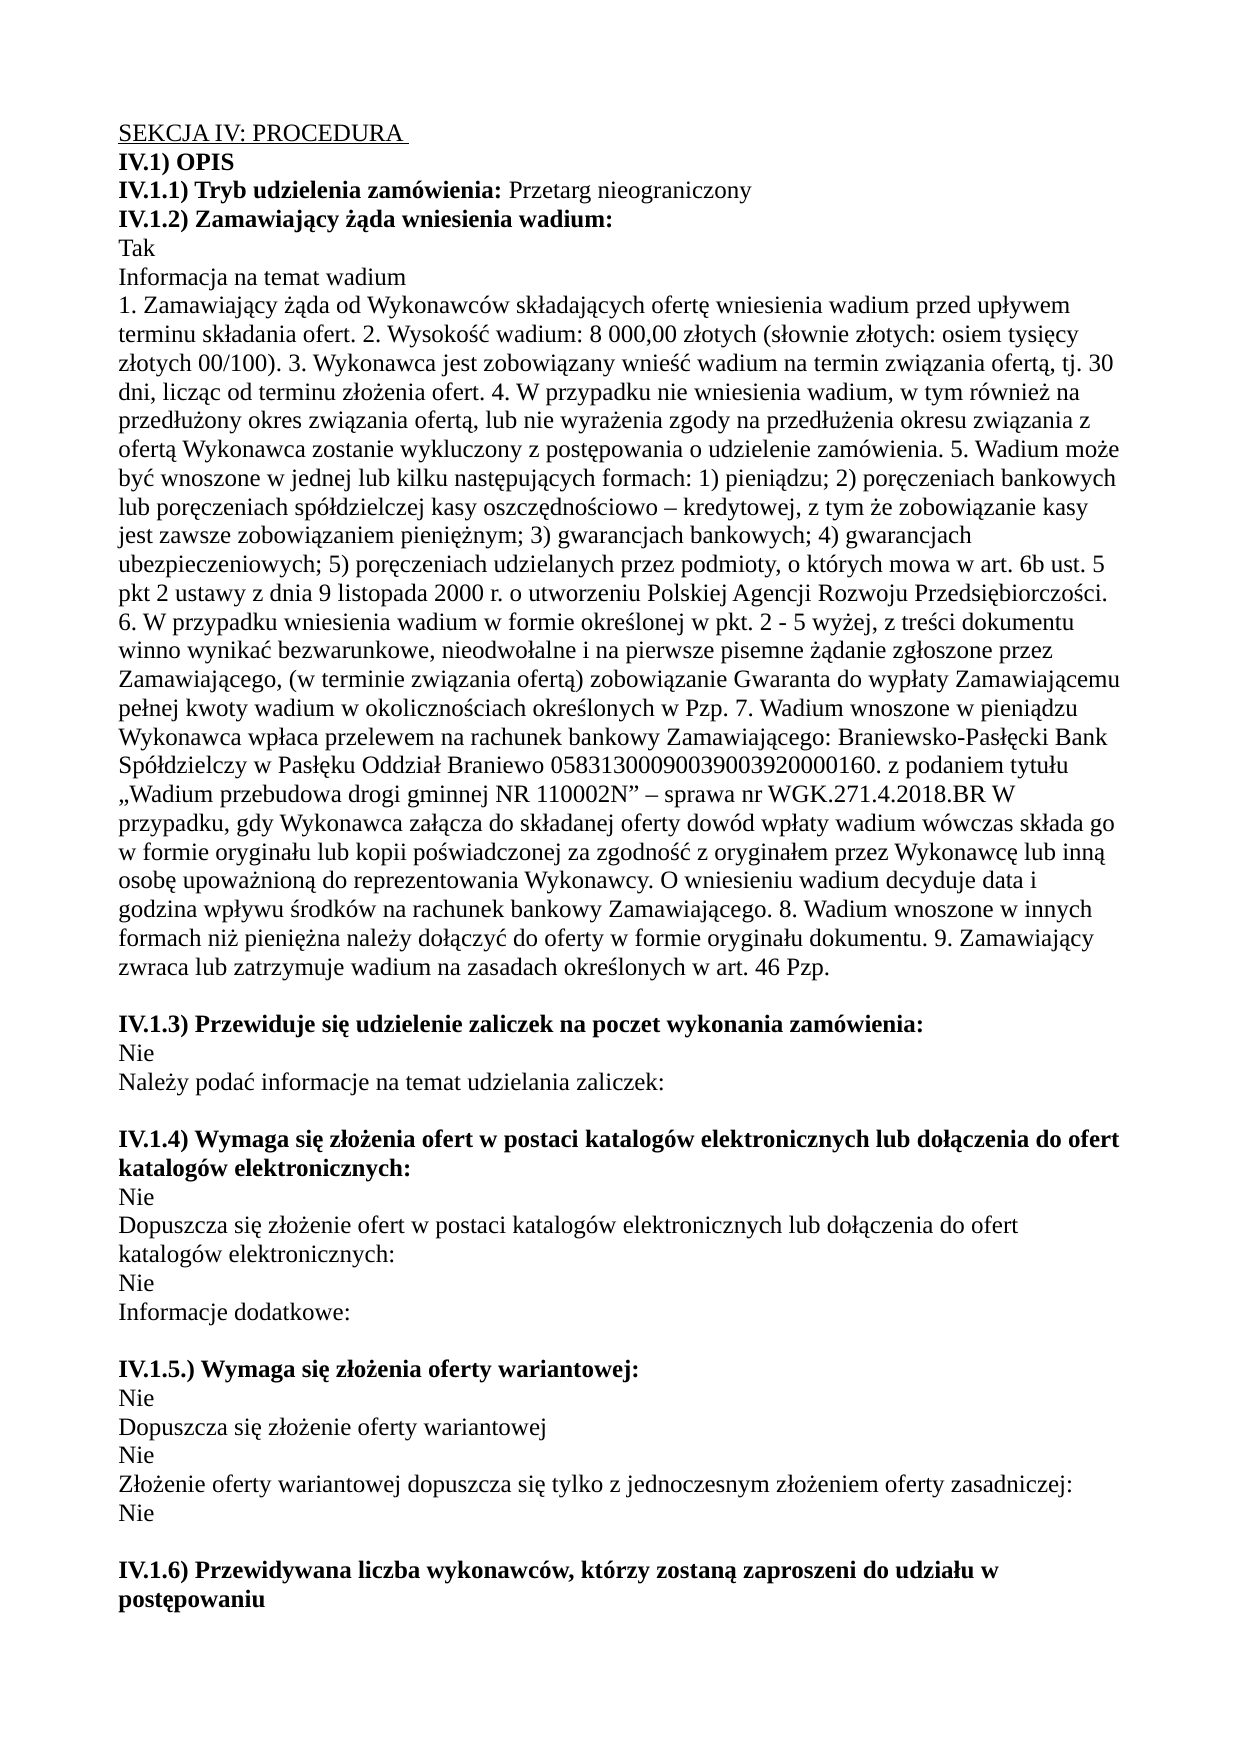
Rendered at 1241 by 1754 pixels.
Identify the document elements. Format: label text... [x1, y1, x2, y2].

text IV.1.4) Wymaga się złożenia ofert w postaci katalogów elektronicznych lub dołączenia do ofert katalogów elektronicznych: [118, 1096, 1122, 1182]
text Tak Informacja na temat wadium 1. Zamawiający żąda od Wykonawców składających ofertę wniesienia wadium przed upływem terminu składania ofert. 2. Wysokość wadium: 8 000,00 złotych (słownie złotych: osiem tysięcy złotych 00/100). 3. Wykonawca jest zobowiązany wnieść wadium na termin związania ofertą, tj. 30 dni, licząc od terminu złożenia ofert. 4. W przypadku nie wniesienia wadium, w tym również na przedłużony okres związania ofertą, lub nie wyrażenia zgody na przedłużenia okresu związania z ofertą Wykonawca zostanie wykluczony z postępowania o udzielenie zamówienia. 5. Wadium może być wnoszone w jednej lub kilku następujących formach: 1) pieniądzu; 2) poręczeniach bankowych lub poręczeniach spółdzielczej kasy oszczędnościowo – kredytowej, z tym że zobowiązanie kasy jest zawsze zobowiązaniem pieniężnym; 3) gwarancjach bankowych; 4) gwarancjach ubezpieczeniowych; 5) poręczeniach udzielanych przez podmioty, o których mowa w art. 6b ust. 5 pkt 2 ustawy z dnia 9 listopada 2000 r. o utworzeniu Polskiej Agencji Rozwoju Przedsiębiorczości. 6. W przypadku wniesienia wadium w formie określonej w pkt. 2 - 5 wyżej, z treści dokumentu winno wynikać bezwarunkowe, nieodwołalne i na pierwsze pisemne żądanie zgłoszone przez Zamawiającego, (w terminie związania ofertą) zobowiązanie Gwaranta do wypłaty Zamawiającemu pełnej kwoty wadium w okolicznościach określonych w Pzp. 7. Wadium wnoszone w pieniądzu Wykonawca wpłaca przelewem na rachunek bankowy Zamawiającego: Braniewsko-Pasłęcki Bank Spółdzielczy w Pasłęku Oddział Braniewo 05831300090039003920000160. z podaniem tytułu „Wadium przebudowa drogi gminnej NR 110002N” – sprawa nr WGK.271.4.2018.BR W przypadku, gdy Wykonawca załącza do składanej oferty dowód wpłaty wadium wówczas składa go w formie oryginału lub kopii poświadczonej za zgodność z oryginałem przez Wykonawcę lub inną osobę upoważnioną do reprezentowania Wykonawcy. O wniesieniu wadium decyduje data i godzina wpływu środków na rachunek bankowy Zamawiającego. 8. Wadium wnoszone w innych formach niż pieniężna należy dołączyć do oferty w formie oryginału dokumentu. 9. Zamawiający zwraca lub zatrzymuje wadium na zasadach określonych w art. 46 Pzp. [118, 233, 1122, 981]
text IV.1.3) Przewiduje się udzielenie zaliczek na poczet wykonania zamówienia: [118, 981, 1122, 1038]
text IV.1) OPIS IV.1.1) Tryb udzielenia zamówienia: Przetarg nieograniczony IV.1.2) Zamawiający żąda wniesienia wadium: [118, 147, 1122, 233]
text IV.1.6) Przewidywana liczba wykonawców, którzy zostaną zaproszeni do udziału w postępowaniu [118, 1527, 1122, 1613]
text Nie Dopuszcza się złożenie ofert w postaci katalogów elektronicznych lub dołączenia do ofert katalogów elektronicznych: Nie Informacje dodatkowe: [118, 1182, 1122, 1326]
text Nie Dopuszcza się złożenie oferty wariantowej Nie Złożenie oferty wariantowej dopuszcza się tylko z jednoczesnym złożeniem oferty zasadniczej: Nie [118, 1383, 1122, 1527]
text Nie Należy podać informacje na temat udzielania zaliczek: [118, 1038, 1122, 1096]
text IV.1.5.) Wymaga się złożenia oferty wariantowej: [118, 1326, 1122, 1383]
text SEKCJA IV: PROCEDURA [118, 118, 1122, 147]
